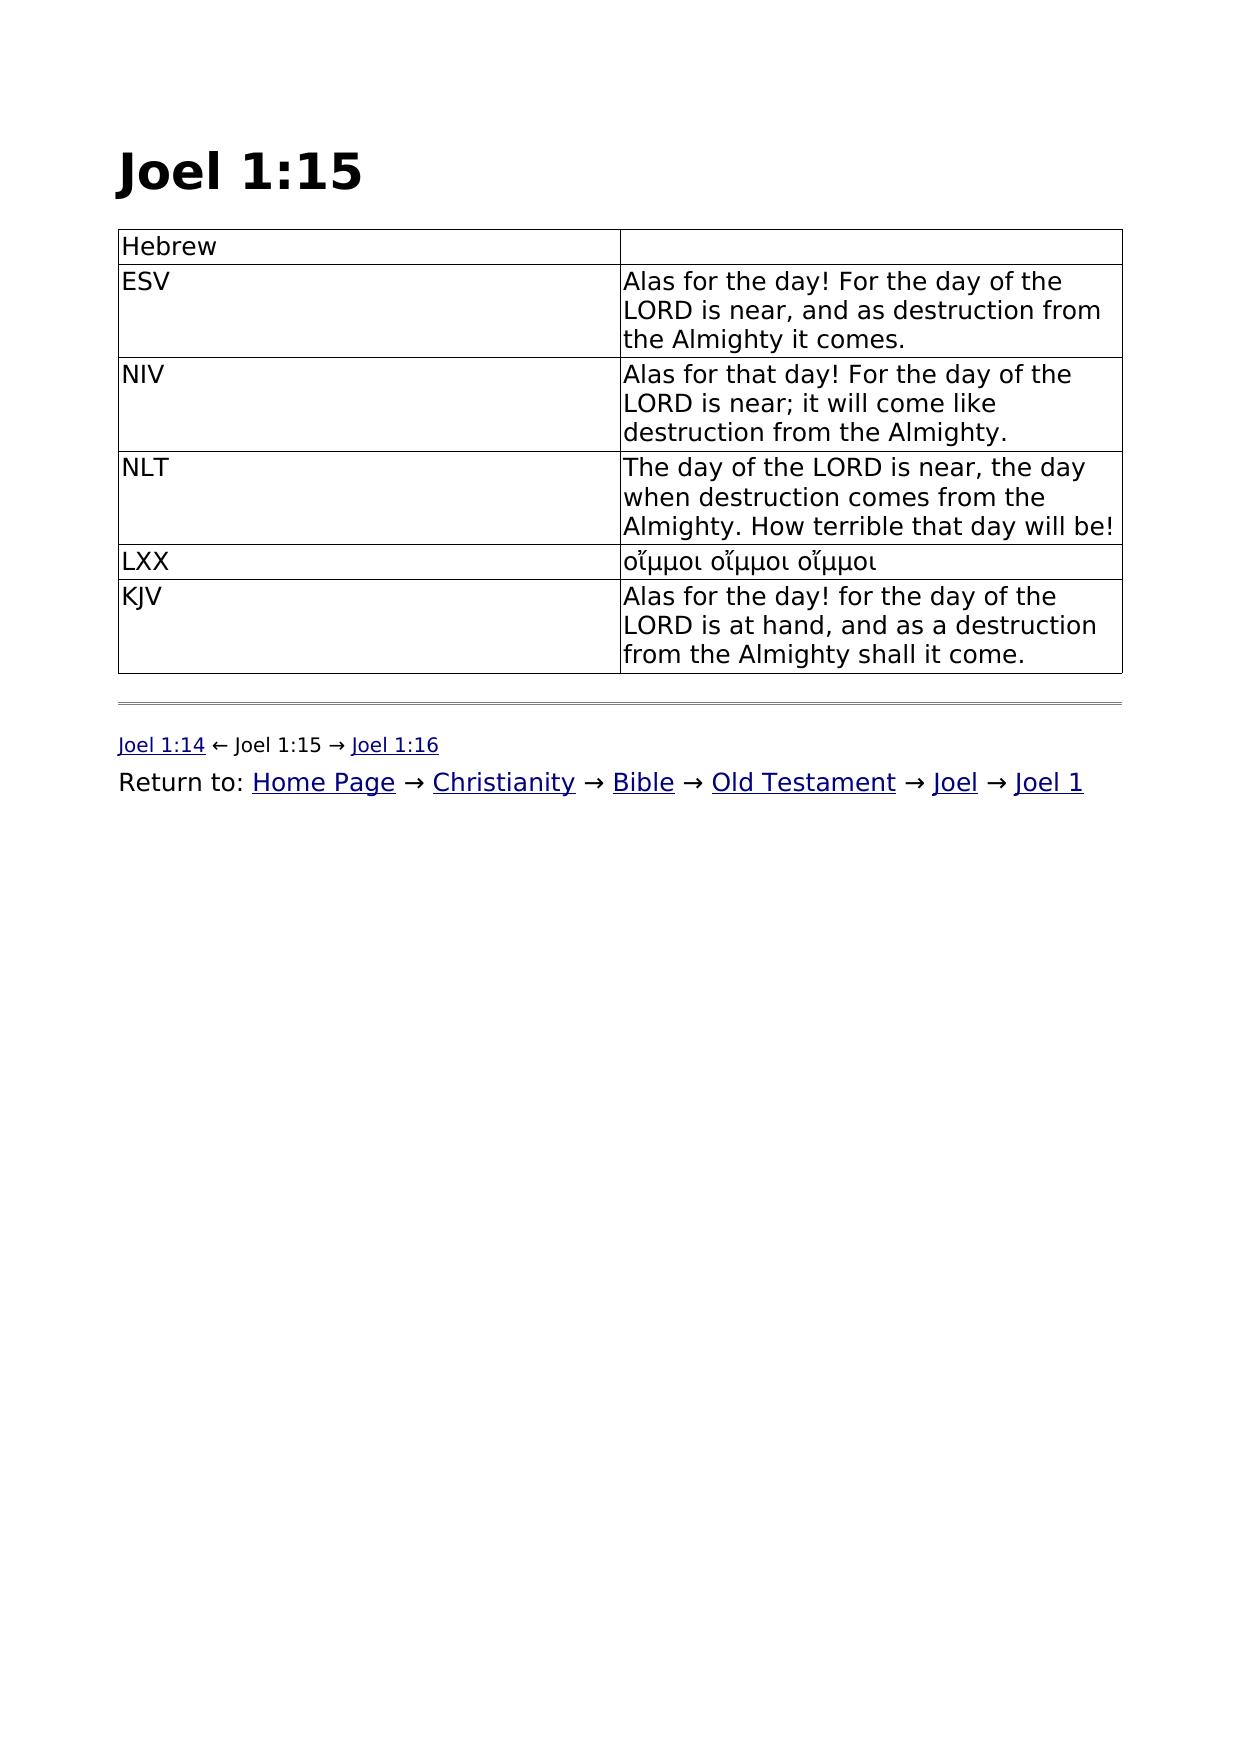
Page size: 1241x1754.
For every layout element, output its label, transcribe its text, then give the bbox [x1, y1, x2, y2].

text Return to: Home Page → Christianity → Bible → Old Testament → Joel → Joel 1 [118, 768, 1122, 797]
table_cell KJV [119, 580, 620, 673]
table_cell NIV [119, 358, 620, 451]
table_header Hebrew [119, 230, 620, 264]
table_cell οἴμμοι οἴμμοι οἴμμοι [621, 545, 1122, 579]
table_cell LXX [119, 545, 620, 579]
table_cell Alas for the day! for the day of the LORD is at hand, and as a destruction from the Almighty shall it come. [621, 580, 1122, 673]
table_cell NLT [119, 452, 620, 544]
text Joel 1:14 ← Joel 1:15 → Joel 1:16 [118, 734, 1122, 768]
table_cell Alas for that day! For the day of the LORD is near; it will come like destruction from the Almighty. [621, 358, 1122, 451]
table_cell Alas for the day! For the day of the LORD is near, and as destruction from the Almighty it comes. [621, 265, 1122, 357]
table_header [621, 230, 1122, 264]
table_cell The day of the LORD is near, the day when destruction comes from the Almighty. How terrible that day will be! [621, 452, 1122, 544]
subtitle Joel 1:15 [118, 143, 1122, 201]
table_cell ESV [119, 265, 620, 357]
